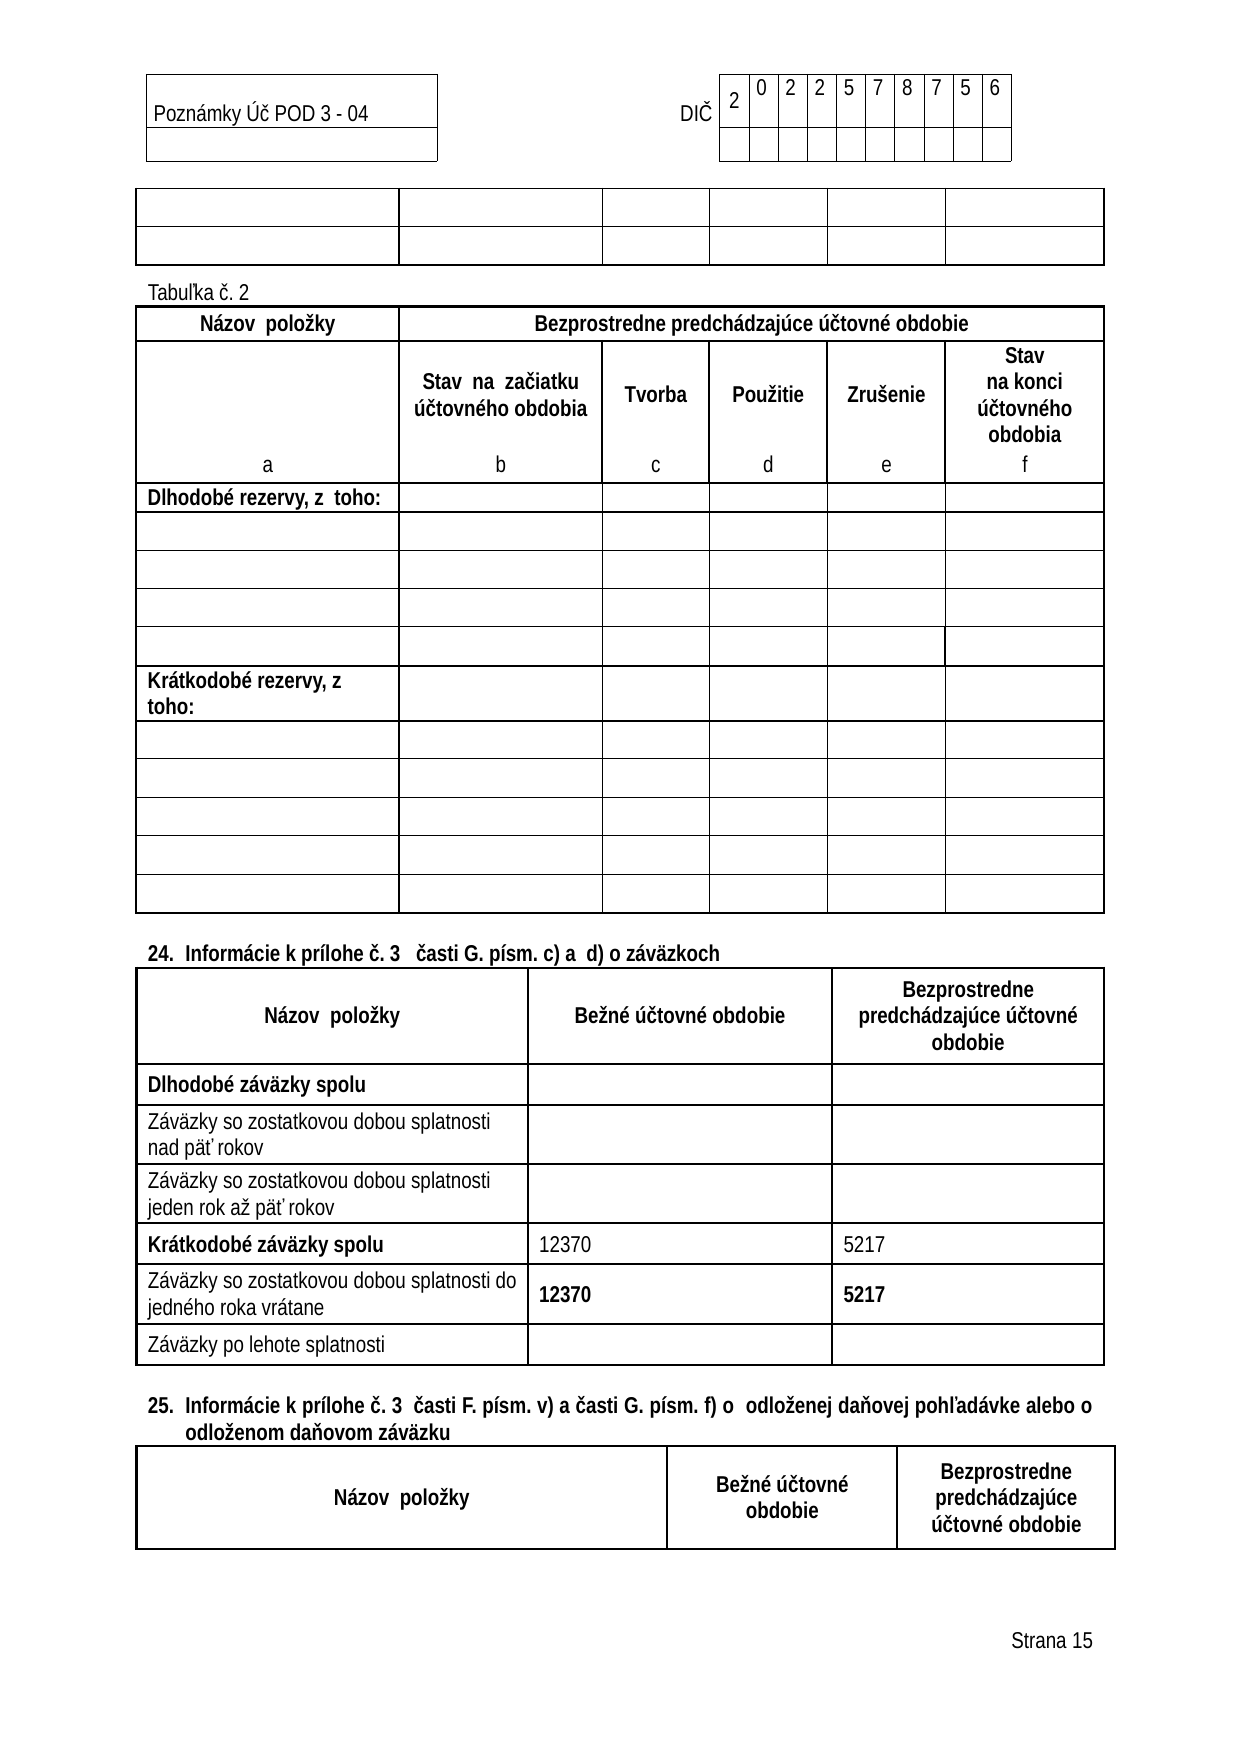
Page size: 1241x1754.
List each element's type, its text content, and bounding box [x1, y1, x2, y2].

table_cell Krátkodobé záväzky spolu [138, 1224, 527, 1263]
table_cell [137, 875, 398, 912]
table_cell [946, 667, 1103, 720]
table_cell [603, 484, 709, 511]
table_cell [400, 667, 602, 720]
table_cell e [828, 447, 944, 482]
table_cell [946, 722, 1103, 758]
table_header Bežné účtovné obdobie [529, 969, 831, 1062]
table_cell [828, 836, 945, 873]
table_cell [400, 836, 602, 873]
table_cell [828, 627, 944, 665]
text Tabuľka č. 2 [148, 279, 1093, 305]
table_cell [529, 1065, 831, 1104]
table_cell [400, 798, 602, 835]
table_cell Použitie [710, 342, 826, 447]
table_cell [400, 227, 602, 264]
table_cell [828, 798, 945, 835]
table_cell [833, 1325, 1103, 1364]
table_cell Krátkodobé rezervy, z toho: [137, 667, 398, 720]
table_cell [400, 513, 602, 549]
table_cell [603, 589, 709, 626]
table_cell [603, 227, 709, 264]
table_cell [400, 589, 602, 626]
table_header Názov položky [137, 308, 398, 340]
table_cell [137, 589, 398, 626]
table_cell [828, 513, 945, 549]
table_cell [828, 875, 945, 912]
table_cell [400, 484, 602, 511]
table_cell [400, 627, 602, 665]
table_cell b [400, 447, 601, 482]
table_cell [529, 1106, 831, 1163]
table_cell [603, 189, 709, 226]
table_cell [828, 227, 945, 264]
table_cell Dlhodobé rezervy, z toho: [137, 484, 398, 511]
table_cell [833, 1106, 1103, 1163]
table_cell [137, 627, 398, 665]
table_cell [828, 722, 945, 758]
table_cell [946, 759, 1103, 797]
table_cell [710, 513, 827, 549]
table_cell f [946, 447, 1103, 482]
table_cell [710, 836, 827, 873]
table_cell Tvorba [603, 342, 708, 447]
table_cell [946, 484, 1103, 511]
table_cell [710, 722, 827, 758]
table_cell [603, 551, 709, 588]
table_cell [603, 875, 709, 912]
table_cell Stav na začiatku účtovného obdobia [400, 342, 601, 447]
table_cell [833, 1165, 1103, 1222]
table_cell [710, 667, 827, 720]
table_cell Zrušenie [828, 342, 944, 447]
table_cell [946, 875, 1103, 912]
table_cell [137, 836, 398, 873]
table_cell [400, 875, 602, 912]
table_cell [710, 227, 827, 264]
table_cell [946, 589, 1103, 626]
table_cell [710, 759, 827, 797]
table_cell [137, 759, 398, 797]
table_cell [603, 798, 709, 835]
table_cell [946, 551, 1103, 588]
table_cell a [137, 447, 398, 482]
table_cell [828, 189, 945, 226]
table_cell [400, 551, 602, 588]
table_cell [946, 798, 1103, 835]
table_cell [828, 667, 945, 720]
table_cell Dlhodobé záväzky spolu [138, 1065, 527, 1104]
table_cell [400, 759, 602, 797]
table_cell [137, 342, 398, 447]
table_header Názov položky [138, 969, 527, 1062]
table_header Bezprostredne predchádzajúce účtovné obdobie [898, 1447, 1114, 1548]
table_cell 5217 [833, 1224, 1103, 1263]
table_cell [137, 189, 398, 226]
table_cell [137, 798, 398, 835]
table_cell [710, 484, 827, 511]
table_cell [946, 627, 1103, 665]
table_header Bežné účtovné obdobie [668, 1447, 896, 1548]
table_cell [710, 589, 827, 626]
table_cell [828, 551, 945, 588]
table_cell d [710, 447, 826, 482]
table_cell Záväzky po lehote splatnosti [138, 1325, 527, 1364]
table_cell Záväzky so zostatkovou dobou splatnosti jeden rok až päť rokov [138, 1165, 527, 1222]
table_cell [710, 798, 827, 835]
table_cell [946, 513, 1103, 549]
table_cell [603, 627, 709, 665]
table_cell [946, 227, 1103, 264]
table_cell [137, 551, 398, 588]
table_cell [400, 722, 602, 758]
table_cell 12370 [529, 1224, 831, 1263]
table_cell [710, 875, 827, 912]
table_cell Záväzky so zostatkovou dobou splatnosti do jedného roka vrátane [138, 1265, 527, 1322]
table_cell [946, 836, 1103, 873]
table_cell [400, 189, 602, 226]
table_header Bezprostredne predchádzajúce účtovné obdobie [833, 969, 1103, 1062]
table_cell [137, 513, 398, 549]
table_cell [833, 1065, 1103, 1104]
table_cell [710, 551, 827, 588]
table_cell [137, 227, 398, 264]
table_cell 5217 [833, 1265, 1103, 1322]
table_header Bezprostredne predchádzajúce účtovné obdobie [400, 308, 1103, 340]
table_cell [603, 722, 709, 758]
table_cell Stav na konci účtovného obdobia [946, 342, 1103, 447]
table_cell c [603, 447, 708, 482]
table_cell [603, 759, 709, 797]
table_cell [828, 589, 945, 626]
table_cell [529, 1165, 831, 1222]
table_cell [529, 1325, 831, 1364]
table_cell [137, 722, 398, 758]
table_cell [828, 759, 945, 797]
table_cell 12370 [529, 1265, 831, 1322]
table_cell [710, 189, 827, 226]
table_cell [603, 667, 709, 720]
table_cell Záväzky so zostatkovou dobou splatnosti nad päť rokov [138, 1106, 527, 1163]
table_cell [828, 484, 945, 511]
table_cell [710, 627, 827, 665]
table_cell [603, 513, 709, 549]
table_cell [946, 189, 1103, 226]
table_header Názov položky [138, 1447, 666, 1548]
table_cell [603, 836, 709, 873]
subtitle Informácie k prílohe č. 3 časti F. písm. v) a časti G. písm. f) o odloženej daňovej pohľadávke alebo o odloženom daňovom záväzku [148, 1392, 1093, 1445]
subtitle Informácie k prílohe č. 3 časti G. písm. c) a d) o záväzkoch [148, 940, 1093, 967]
